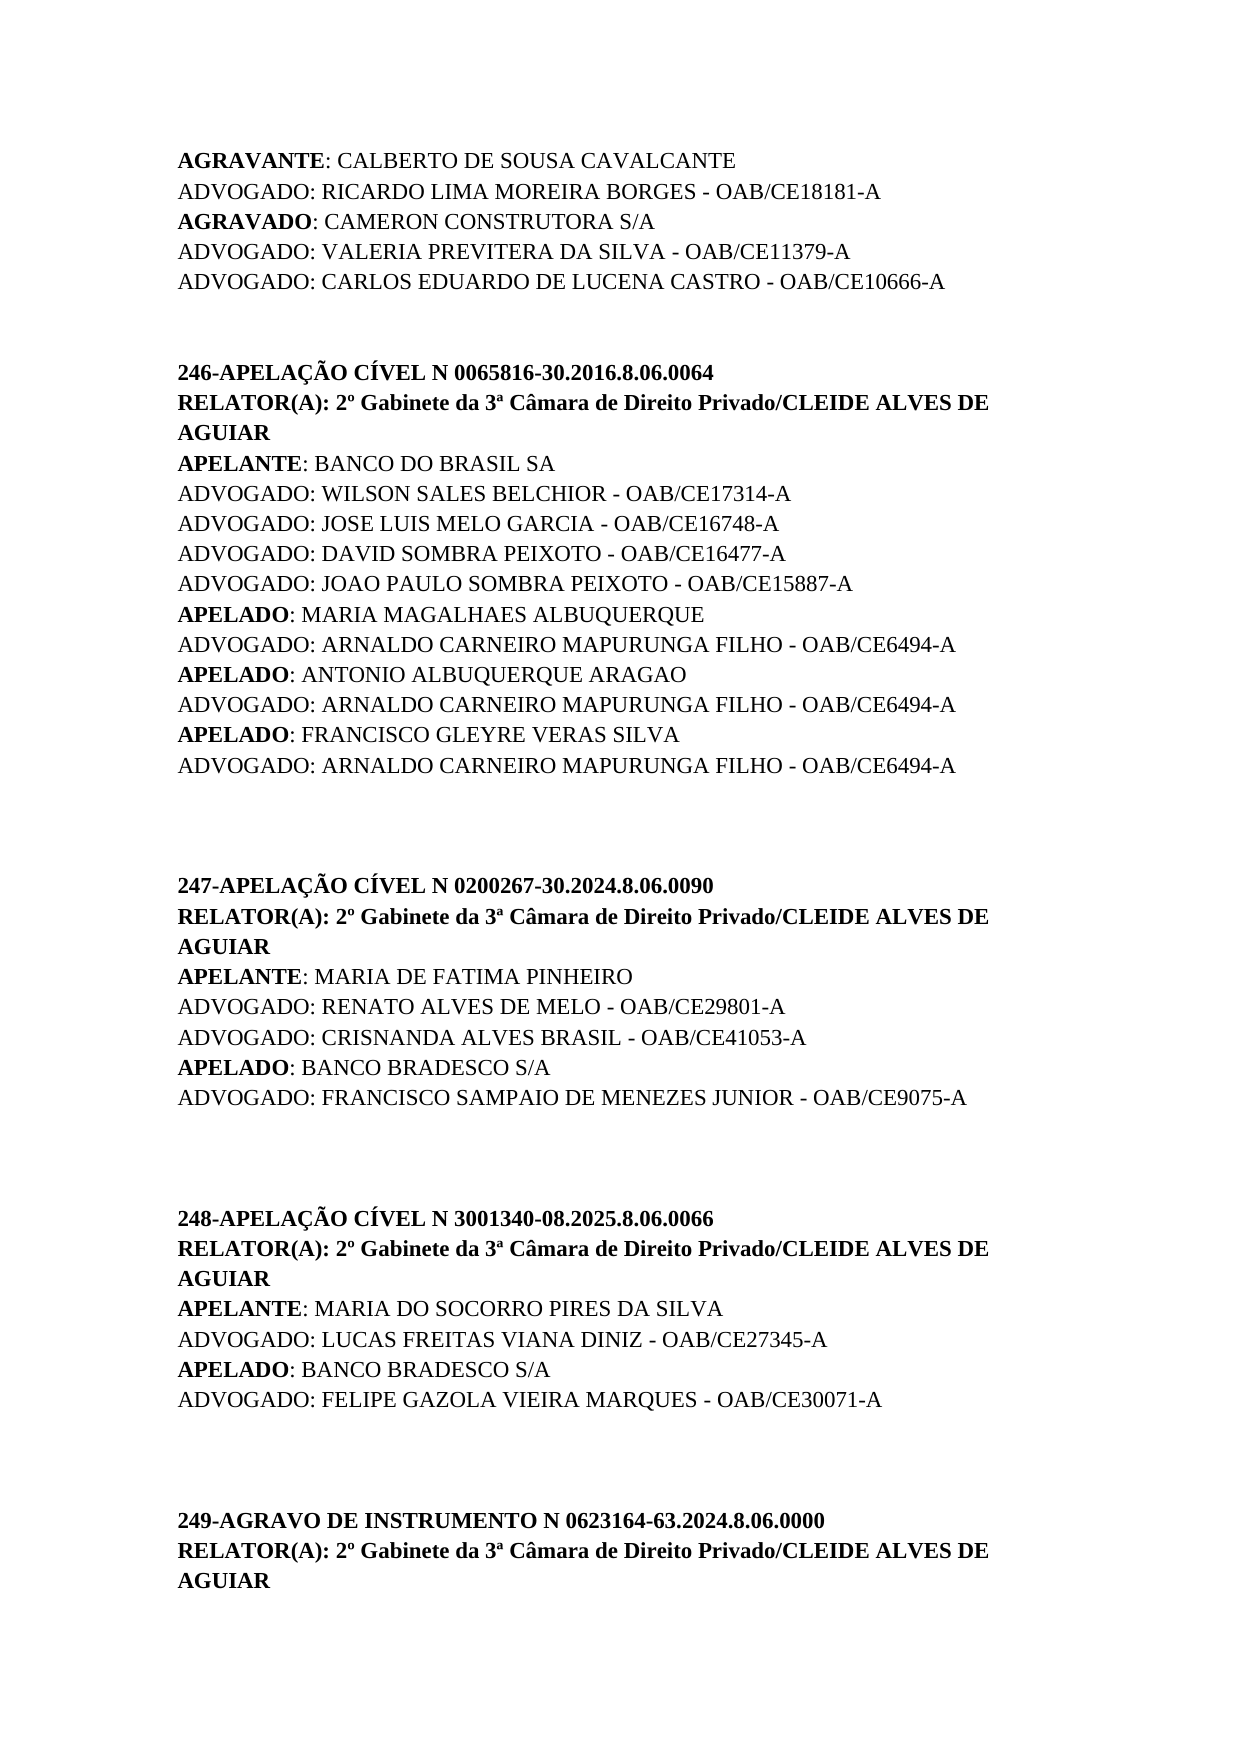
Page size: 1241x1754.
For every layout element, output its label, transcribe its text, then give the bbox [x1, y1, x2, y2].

text AGRAVANTE: CALBERTO DE SOUSA CAVALCANTE ADVOGADO: RICARDO LIMA MOREIRA BORGES - OAB/CE18181-A AGRAVADO: CAMERON CONSTRUTORA S/A ADVOGADO: VALERIA PREVITERA DA SILVA - OAB/CE11379-A ADVOGADO: CARLOS EDUARDO DE LUCENA CASTRO - OAB/CE10666-A 246-APELAÇÃO CÍVEL N 0065816-30.2016.8.06.0064 RELATOR(A): 2º Gabinete da 3ª Câmara de Direito Privado/CLEIDE ALVES DE AGUIAR APELANTE: BANCO DO BRASIL SA ADVOGADO: WILSON SALES BELCHIOR - OAB/CE17314-A ADVOGADO: JOSE LUIS MELO GARCIA - OAB/CE16748-A ADVOGADO: DAVID SOMBRA PEIXOTO - OAB/CE16477-A ADVOGADO: JOAO PAULO SOMBRA PEIXOTO - OAB/CE15887-A APELADO: MARIA MAGALHAES ALBUQUERQUE ADVOGADO: ARNALDO CARNEIRO MAPURUNGA FILHO - OAB/CE6494-A APELADO: ANTONIO ALBUQUERQUE ARAGAO ADVOGADO: ARNALDO CARNEIRO MAPURUNGA FILHO - OAB/CE6494-A APELADO: FRANCISCO GLEYRE VERAS SILVA ADVOGADO: ARNALDO CARNEIRO MAPURUNGA FILHO - OAB/CE6494-A 247-APELAÇÃO CÍVEL N 0200267-30.2024.8.06.0090 RELATOR(A): 2º Gabinete da 3ª Câmara de Direito Privado/CLEIDE ALVES DE AGUIAR APELANTE: MARIA DE FATIMA PINHEIRO ADVOGADO: RENATO ALVES DE MELO - OAB/CE29801-A ADVOGADO: CRISNANDA ALVES BRASIL - OAB/CE41053-A APELADO: BANCO BRADESCO S/A ADVOGADO: FRANCISCO SAMPAIO DE MENEZES JUNIOR - OAB/CE9075-A 248-APELAÇÃO CÍVEL N 3001340-08.2025.8.06.0066 RELATOR(A): 2º Gabinete da 3ª Câmara de Direito Privado/CLEIDE ALVES DE AGUIAR APELANTE: MARIA DO SOCORRO PIRES DA SILVA ADVOGADO: LUCAS FREITAS VIANA DINIZ - OAB/CE27345-A APELADO: BANCO BRADESCO S/A ADVOGADO: FELIPE GAZOLA VIEIRA MARQUES - OAB/CE30071-A 249-AGRAVO DE INSTRUMENTO N 0623164-63.2024.8.06.0000 RELATOR(A): 2º Gabinete da 3ª Câmara de Direito Privado/CLEIDE ALVES DE AGUIAR [177, 148, 1063, 1594]
